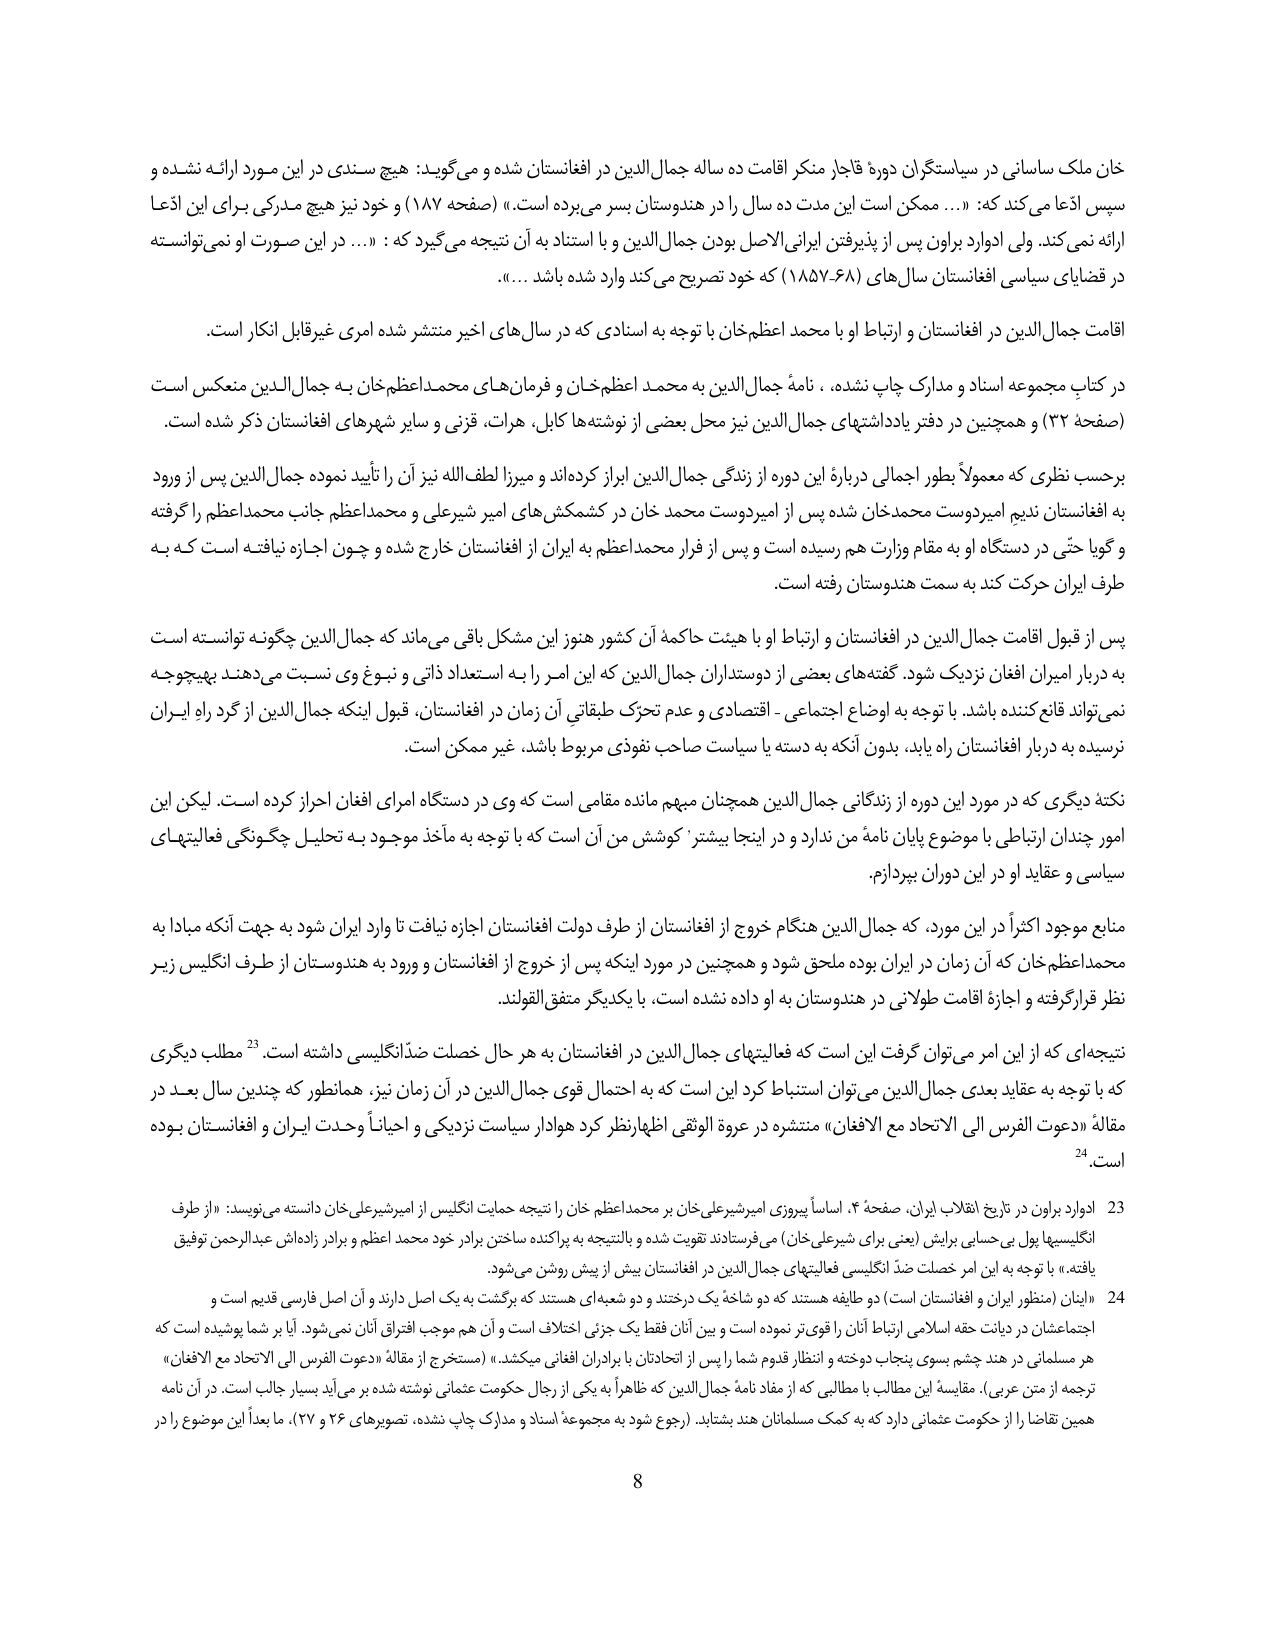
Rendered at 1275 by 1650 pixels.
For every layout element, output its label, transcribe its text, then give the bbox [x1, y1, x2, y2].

text برحسب نظری که معمولاً بطور اجمالی دربارهٔ این دوره از زندگی جمال‌الدین ابراز کرده‌اند و میرزا لطف‌الله نیز آن را تأیید نموده جمال‌الدین پس از ورود به افغانستان ندیمِ امیر‌دوست محمدخان شده پس از امیر‌دوست محمد خان در کشمکش‌های امیر شیرعلی و محمداعظم جانب محمد‌اعظم را گرفته و گویا حتّی در دستگاه او به مقام وزارت هم رسیده است و پس از فرار محمد‌اعظم به ایران از افغانستان خارج شده و چون اجازه نیافته است که به طرف ایران حرکت کند به سمت هندوستان رفته است. [150, 457, 1125, 601]
text نتیجه‌ای که از این امر می‌توان گرفت این است که فعالیتهای جمال‌الدین در افغانستان به هر حال خصلت ضدّ‌‌‌انگلیسی داشته است. مطلب دیگری که با توجه به عقاید بعدی جمال‌الدین می‌توان استنباط کرد این است که به احتمال قوی جمال‌الدین در آن زمان نیز، همانطور که چندین سال بعد در مقالهٔ «دعوت الفرس الى الاتحاد مع الافغان» منتشره در عروة الوثقی اظهارنظر کرد هوادار سیاست نزدیکی و احیاناً وحدت ایران و افغانستان بوده است. [150, 1034, 1125, 1179]
text نکتۀ دیگری که در مورد این دوره از زندگانی جمال‌الدین همچنان مبهم مانده مقامی است که وی در دستگاه امرای افغان احراز کرده است. لیکن این امور چندان ارتباطی با موضوع پایان نامهٔ من ندارد و در اینجا بیشتر٬ کوشش من آن است که با توجه به مآخذ موجود به تحلیل چگونگی فعالیتهای سیاسی و عقاید او در این دوران بپردازم. [150, 782, 1125, 890]
text «اینان (منظور ایران و افغانستان است) دو طایفه هستند که دو شاخهٔ یک درختند و دو شعبه‌ای هستند که برگشت به یک اصل دارند و آن اصل فارسی قدیم است و اجتماعشان در دیانت حقه اسلامی ارتباط آنان را قوی‌تر نموده است و بین آنان فقط یک جزئی اختلاف است و آن هم موجب افتراق آنان نمی‌شود. آیا بر شما پوشیده است که هر مسلمانی در هند چشم بسوی پنجاب دوخته و اننظار قدوم شما را پس از اتحادتان با برادران افغانی میکشد.» (مستخرج از مقالهٔ «دعوت الفرس الی الاتحاد مع الافغان» ترجمه از متن عربی). مقایسهٔ این مطالب با مطالبی که از مفاد نامهٔ جمال‌الدین که ظاهراً به یکی از رجال حکومت عثمانی نوشته شده بر می‌آید بسیار جالب است. در آن نامه همین تقاضا را از حکومت عثمانی دارد که به کمک مسلمانان هند بشتابد. (رجوع شود به مجموعهٔ اسناد و مدارک چاپ نشده، تصویرهای ۲۶ و ۲۷)، ما بعداً این موضوع را در ارتباط با نظریهٔ اتّحاد اسلامی جمال‌الدین با تفصیل توضیح خواهیم داد. [150, 1283, 1125, 1434]
text خان ملک ساسانی در سیاستگران دورهٔ قاجار منکر اقامت ده ساله جمال‌الدین در افغانستان شده و می‌گوید: هیچ سندی در این مورد ارائه نشده و سپس ادّعا می‌کند که: «… ممکن است این مدت ده سال را در هندوستان بسر می‌برده است.» (صفحه ۱۸۷) و خود نیز هیچ مدرکی برای این ادّعا ارائه نمی‌کند. ولی ادوارد براون پس از پذیرفتن ایرانی‌الاصل بودن جمال‌الدین و با استناد به آن نتیجه می‌گیرد که : «… در این صورت او نمی‌توانسته در قضایای سیاسی افغانستان سال‌های (۶۸–۱۸۵۷) که خود تصریح می‌کند وارد شده باشد …». [150, 150, 1125, 294]
text اقامت جمال‌الدین در افغانستان و ارتباط او با محمد اعظم‌خان با توجه به اسنادی که در سال‌های اخیر منتشر شده امری غیر‌قابل انکار است. [150, 312, 1125, 349]
text ادوارد براون در تاریخ انقلاب ایران، صفحهٔ ۴، اساساً پیروزی امیر‌شیر‌علی‌خان بر محمد‌اعظم خان را نتیجه حمایت انگلیس از امیر‌شیر‌علی‌خان دانسته می‌نویسد: «از طرف انگلیسیها پول بی‌حسابی برایش (یعنی برای شیر‌علی‌خان) می‌فرستادند تقویت شده و بالنتیجه به پراکنده ساختن برادر خود محمد اعظم و برادر زاده‌اش عبدالرحمن توفیق یافته.» با توجه به این امر خصلت ضدّ انگلیسی فعالیتهای جمال‌الدین در افغانستان بیش از پیش روشن می‌شود. [150, 1193, 1125, 1283]
text منابع موجود اکثراً در این مورد، که جمال‌الدین هنگام خروج از افغانستان از طرف دولت افغانستان اجازه نیافت تا وارد ایران شود به جهت آنکه مبادا به محمد‌اعظم‌خان که آن زمان در ایران بوده ملحق شود و همچنین در مورد اینکه پس از خروج از افغانستان و ورود به هندوستان از طرف انگلیس زیر نظر قرار‌گرفته و اجازۀ اقامت طولانی در هندوستان به او داده نشده است، با یکدیگر متفق‌القولند. [150, 908, 1125, 1017]
text پس از قبول اقامت جمال‌الدین در افغانستان و ارتباط او با هیئت حاکمۀ آن کشور هنوز این مشکل باقی می‌ماند که جمال‌الدین چگونه توانسته است به دربار امیران افغان نزدیک شود. گفته‌های بعضی از دوستداران جمال‌الدین که این امر را به استعداد ذاتی و نبوغ وی نسبت می‌دهند بهیچوجه نمی‌تواند قانع‌کننده باشد. با توجه به اوضاع اجتماعی – اقتصادی و عدم تحرّک طبقاتیِ آن زمان در افغانستان، قبول اینکه جمال‌الدین از گرد راهِ ایران نرسیده به دربار افغانستان راه یابد، بدون آنکه به دسته یا سیاست صاحب نفوذی مربوط باشد، غیر ممکن است. [150, 619, 1125, 764]
text در کتابِ مجموعه اسناد و مدارک چاپ نشده، ، نامهٔ جمال‌الدین به محمد اعظم‌‌خان و فرمان‌های محمد‌‌اعظم‌خان به جمال‌الدین منعکس است (صفحۀ ۳۲) و همچنین در دفتر یادداشتهای جمال‌الدین نیز محل بعضی از نوشته‌ها کابل، هرات، قزنی و سایر شهرهای افغانستان ذکر شده است. [150, 367, 1125, 439]
